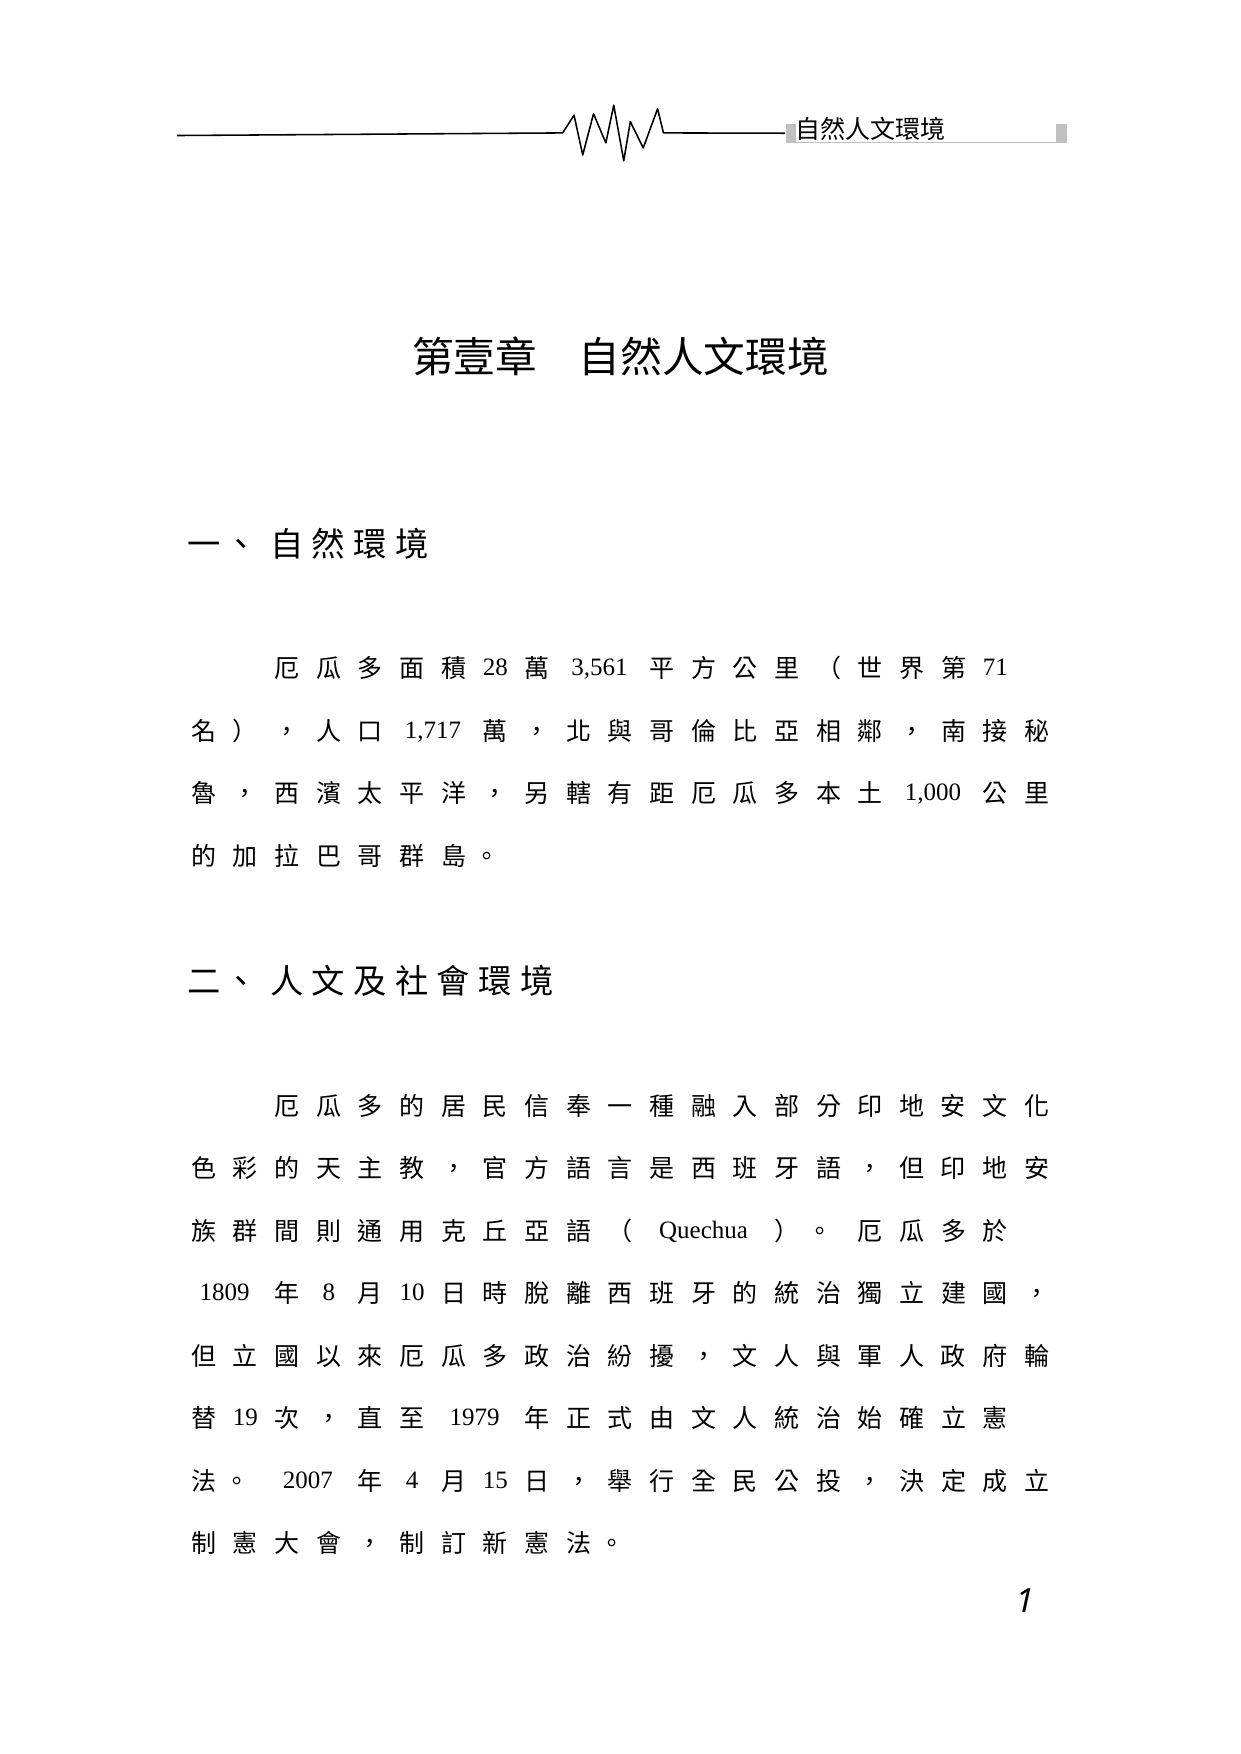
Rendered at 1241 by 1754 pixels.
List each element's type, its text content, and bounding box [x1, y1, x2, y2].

text 第壹章 自然人文環境 [183, 313, 1058, 375]
text 厄瓜多面積28萬3,561平方公里（世界第71名），人口1,717萬，北與哥倫比亞相鄰，南接秘魯，西濱太平洋，另轄有距厄瓜多本土1,000公里的加拉巴哥群島。 [183, 625, 1058, 875]
text 厄瓜多的居民信奉一種融入部分印地安文化色彩的天主教，官方語言是西班牙語，但印地安族群間則通用克丘亞語（Quechua）。厄瓜多於1809年8月10日時脫離西班牙的統治獨立建國，但立國以來厄瓜多政治紛擾，文人與軍人政府輪替19次，直至1979年正式由文人統治始確立憲法。2007年4月15日，舉行全民公投，決定成立制憲大會，制訂新憲法。 [183, 1063, 1058, 1563]
text 一、自然環境 [183, 500, 1058, 563]
text 二、人文及社會環境 [183, 938, 1058, 1000]
